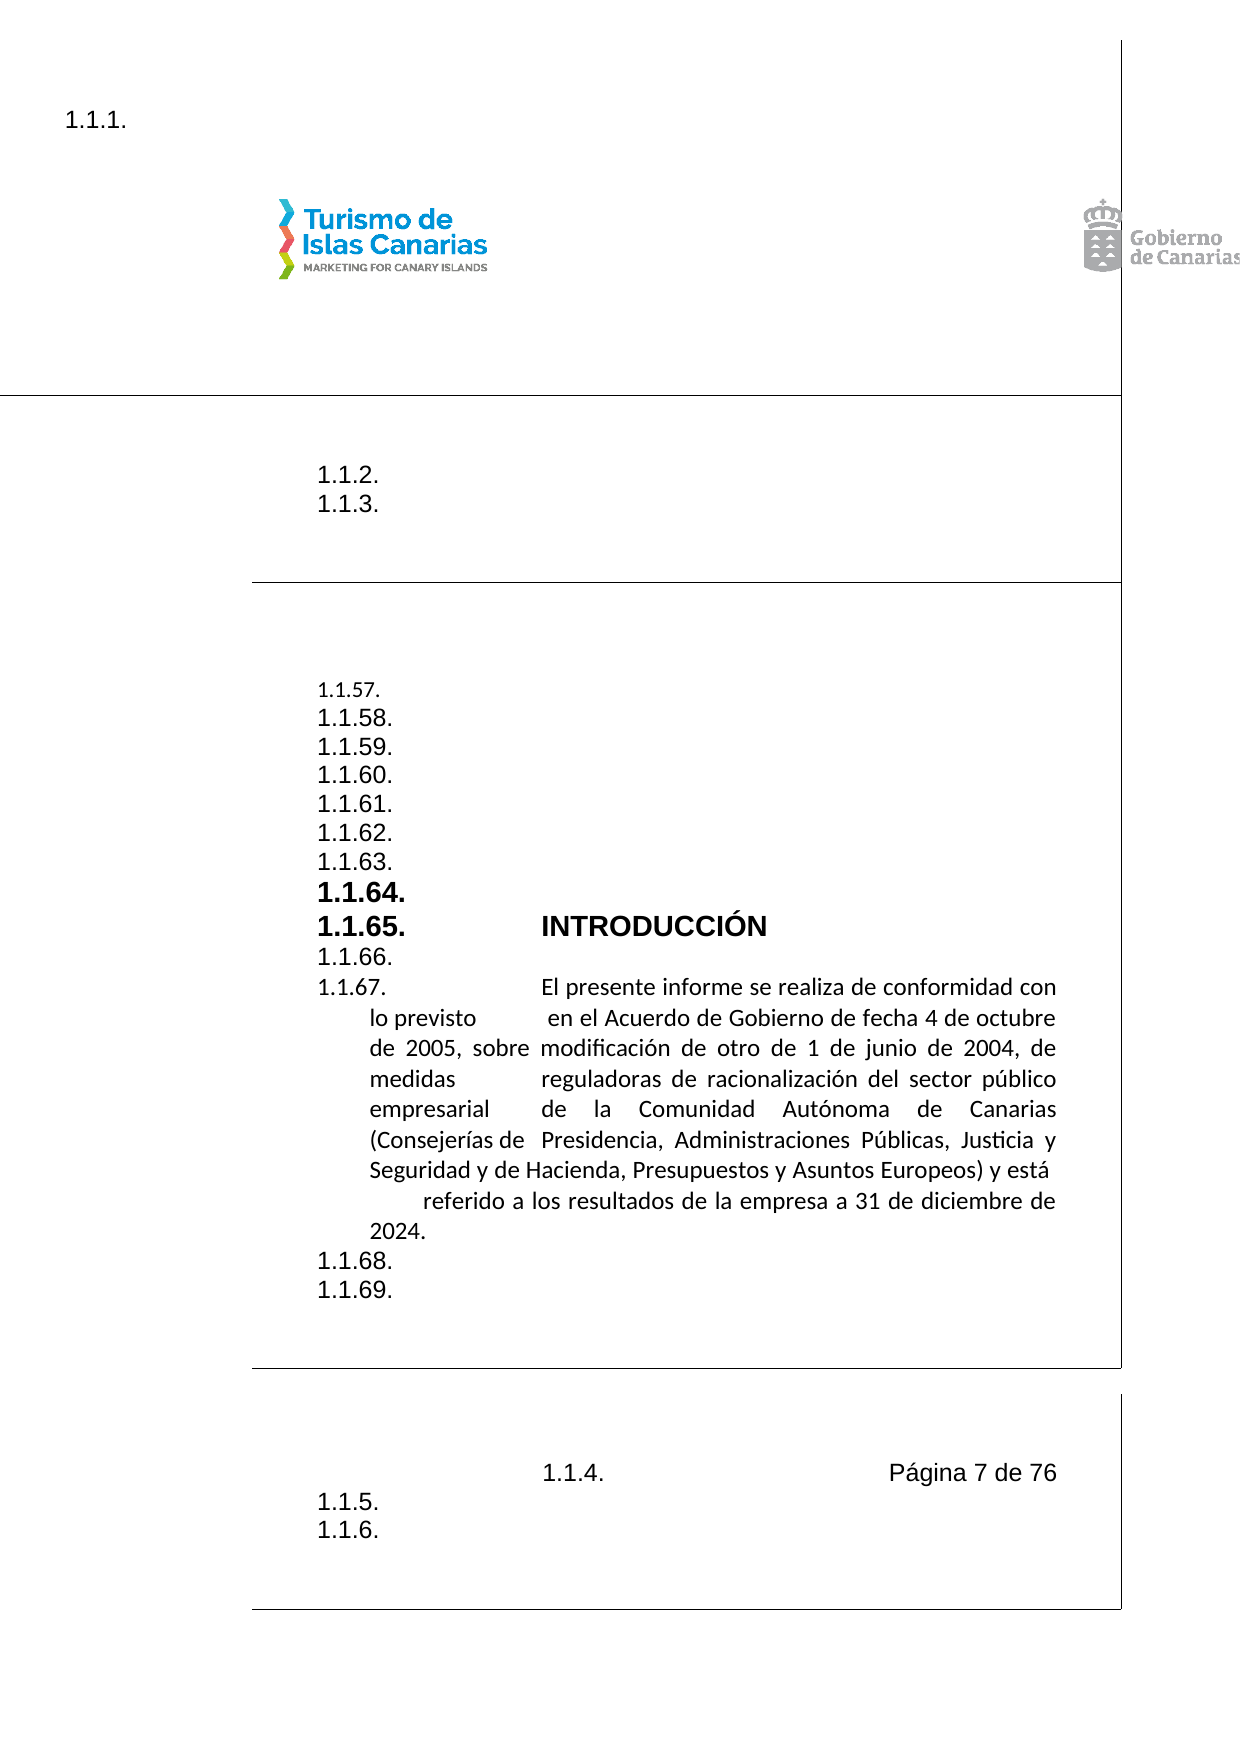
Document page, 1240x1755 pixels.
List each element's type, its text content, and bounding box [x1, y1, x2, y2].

subtitle INTRODUCCIÓN [252, 909, 1121, 942]
subtitle El presente informe se realiza de conformidad con lo previsto en el Acuerdo de Gobierno de fecha 4 de octubre de 2005, sobre modificación de otro de 1 de junio de 2004, de medidas reguladoras de racionalización del sector público empresarial de la Comunidad Autónoma de Canarias (Consejerías de Presidencia, Administraciones Públicas, Justicia y Seguridad y de Hacienda, Presupuestos y Asuntos Europeos) y está referido a los resultados de la empresa a 31 de diciembre de 2024. [252, 971, 1121, 1246]
